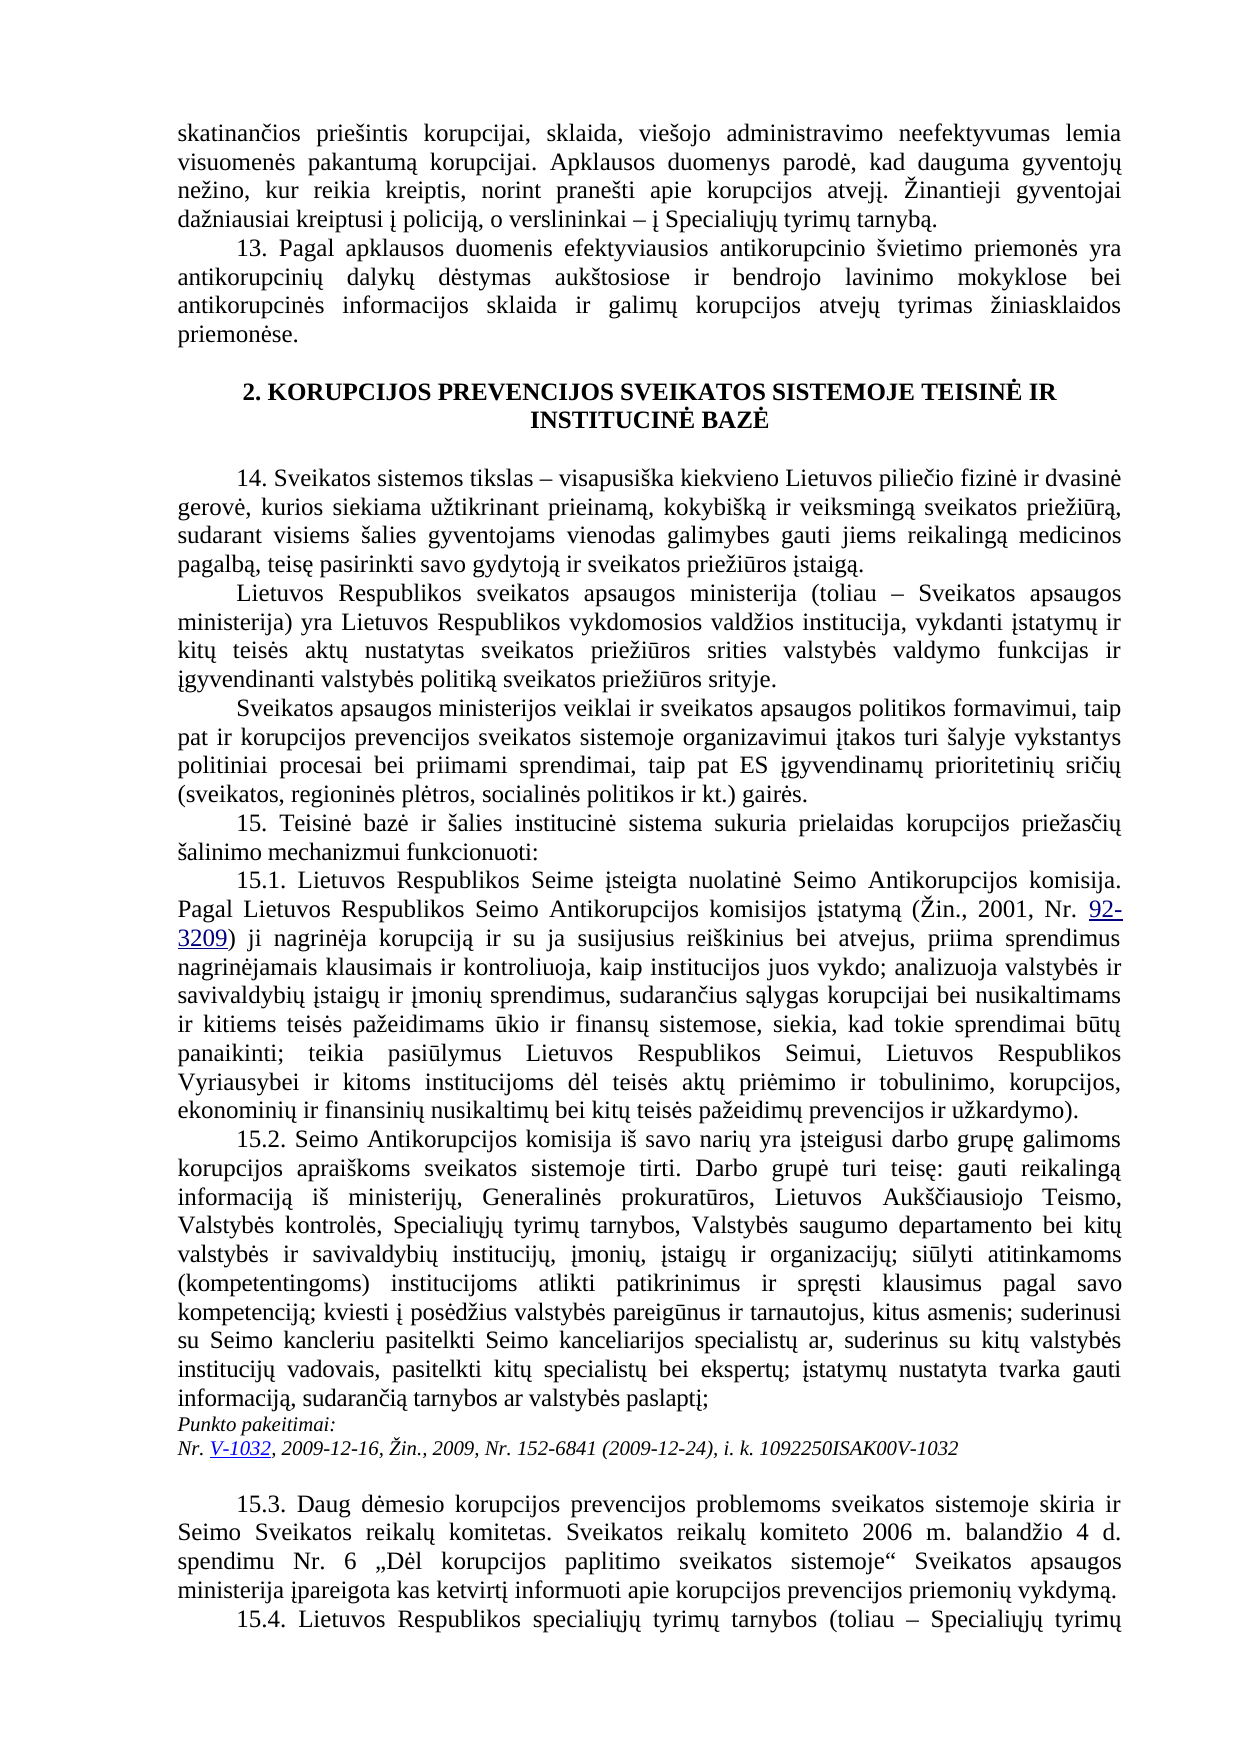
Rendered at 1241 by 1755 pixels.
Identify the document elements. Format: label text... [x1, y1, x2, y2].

text 13. Pagal apklausos duomenis efektyviausios antikorupcinio švietimo priemonės yra antikorupcinių dalykų dėstymas aukštosiose ir bendrojo lavinimo mokyklose bei antikorupcinės informacijos sklaida ir galimų korupcijos atvejų tyrimas žiniasklaidos priemonėse. [177, 233, 1122, 348]
text skatinančios priešintis korupcijai, sklaida, viešojo administravimo neefektyvumas lemia visuomenės pakantumą korupcijai. Apklausos duomenys parodė, kad dauguma gyventojų nežino, kur reikia kreiptis, norint pranešti apie korupcijos atvejį. Žinantieji gyventojai dažniausiai kreiptusi į policiją, o verslininkai – į Specialiųjų tyrimų tarnybą. [177, 118, 1122, 233]
text Sveikatos apsaugos ministerijos veiklai ir sveikatos apsaugos politikos formavimui, taip pat ir korupcijos prevencijos sveikatos sistemoje organizavimui įtakos turi šalyje vykstantys politiniai procesai bei priimami sprendimai, taip pat ES įgyvendinamų prioritetinių sričių (sveikatos, regioninės plėtros, socialinės politikos ir kt.) gairės. [177, 693, 1122, 808]
text Lietuvos Respublikos sveikatos apsaugos ministerija (toliau – Sveikatos apsaugos ministerija) yra Lietuvos Respublikos vykdomosios valdžios institucija, vykdanti įstatymų ir kitų teisės aktų nustatytas sveikatos priežiūros srities valstybės valdymo funkcijas ir įgyvendinanti valstybės politiką sveikatos priežiūros srityje. [177, 578, 1122, 693]
text 15. Teisinė bazė ir šalies institucinė sistema sukuria prielaidas korupcijos priežasčių šalinimo mechanizmui funkcionuoti: [177, 808, 1122, 866]
text 15.3. Daug dėmesio korupcijos prevencijos problemoms sveikatos sistemoje skiria ir Seimo Sveikatos reikalų komitetas. Sveikatos reikalų komiteto 2006 m. balandžio 4 d. spendimu Nr. 6 „Dėl korupcijos paplitimo sveikatos sistemoje“ Sveikatos apsaugos ministerija įpareigota kas ketvirtį informuoti apie korupcijos prevencijos priemonių vykdymą. [177, 1489, 1122, 1604]
text Nr. V-1032, 2009-12-16, Žin., 2009, Nr. 152-6841 (2009-12-24), i. k. 1092250ISAK00V-1032 [177, 1436, 1122, 1460]
text 15.1. Lietuvos Respublikos Seime įsteigta nuolatinė Seimo Antikorupcijos komisija. Pagal Lietuvos Respublikos Seimo Antikorupcijos komisijos įstatymą (Žin., 2001, Nr. 92-3209) ji nagrinėja korupciją ir su ja susijusius reiškinius bei atvejus, priima sprendimus nagrinėjamais klausimais ir kontroliuoja, kaip institucijos juos vykdo; analizuoja valstybės ir savivaldybių įstaigų ir įmonių sprendimus, sudarančius sąlygas korupcijai bei nusikaltimams ir kitiems teisės pažeidimams ūkio ir finansų sistemose, siekia, kad tokie sprendimai būtų panaikinti; teikia pasiūlymus Lietuvos Respublikos Seimui, Lietuvos Respublikos Vyriausybei ir kitoms institucijoms dėl teisės aktų priėmimo ir tobulinimo, korupcijos, ekonominių ir finansinių nusikaltimų bei kitų teisės pažeidimų prevencijos ir užkardymo). [177, 866, 1122, 1124]
text 2. Korupcijos prevencijos sveikatos sistemoje teisinė ir institucinė bazė [177, 377, 1122, 434]
text 15.4. Lietuvos Respublikos specialiųjų tyrimų tarnybos (toliau – Specialiųjų tyrimų [177, 1604, 1122, 1632]
text 14. Sveikatos sistemos tikslas – visapusiška kiekvieno Lietuvos piliečio fizinė ir dvasinė gerovė, kurios siekiama užtikrinant prieinamą, kokybišką ir veiksmingą sveikatos priežiūrą, sudarant visiems šalies gyventojams vienodas galimybes gauti jiems reikalingą medicinos pagalbą, teisę pasirinkti savo gydytoją ir sveikatos priežiūros įstaigą. [177, 463, 1122, 578]
text 15.2. Seimo Antikorupcijos komisija iš savo narių yra įsteigusi darbo grupę galimoms korupcijos apraiškoms sveikatos sistemoje tirti. Darbo grupė turi teisę: gauti reikalingą informaciją iš ministerijų, Generalinės prokuratūros, Lietuvos Aukščiausiojo Teismo, Valstybės kontrolės, Specialiųjų tyrimų tarnybos, Valstybės saugumo departamento bei kitų valstybės ir savivaldybių institucijų, įmonių, įstaigų ir organizacijų; siūlyti atitinkamoms (kompetentingoms) institucijoms atlikti patikrinimus ir spręsti klausimus pagal savo kompetenciją; kviesti į posėdžius valstybės pareigūnus ir tarnautojus, kitus asmenis; suderinusi su Seimo kancleriu pasitelkti Seimo kanceliarijos specialistų ar, suderinus su kitų valstybės institucijų vadovais, pasitelkti kitų specialistų bei ekspertų; įstatymų nustatyta tvarka gauti informaciją, sudarančią tarnybos ar valstybės paslaptį; [177, 1124, 1122, 1412]
text Punkto pakeitimai: [177, 1412, 1122, 1436]
